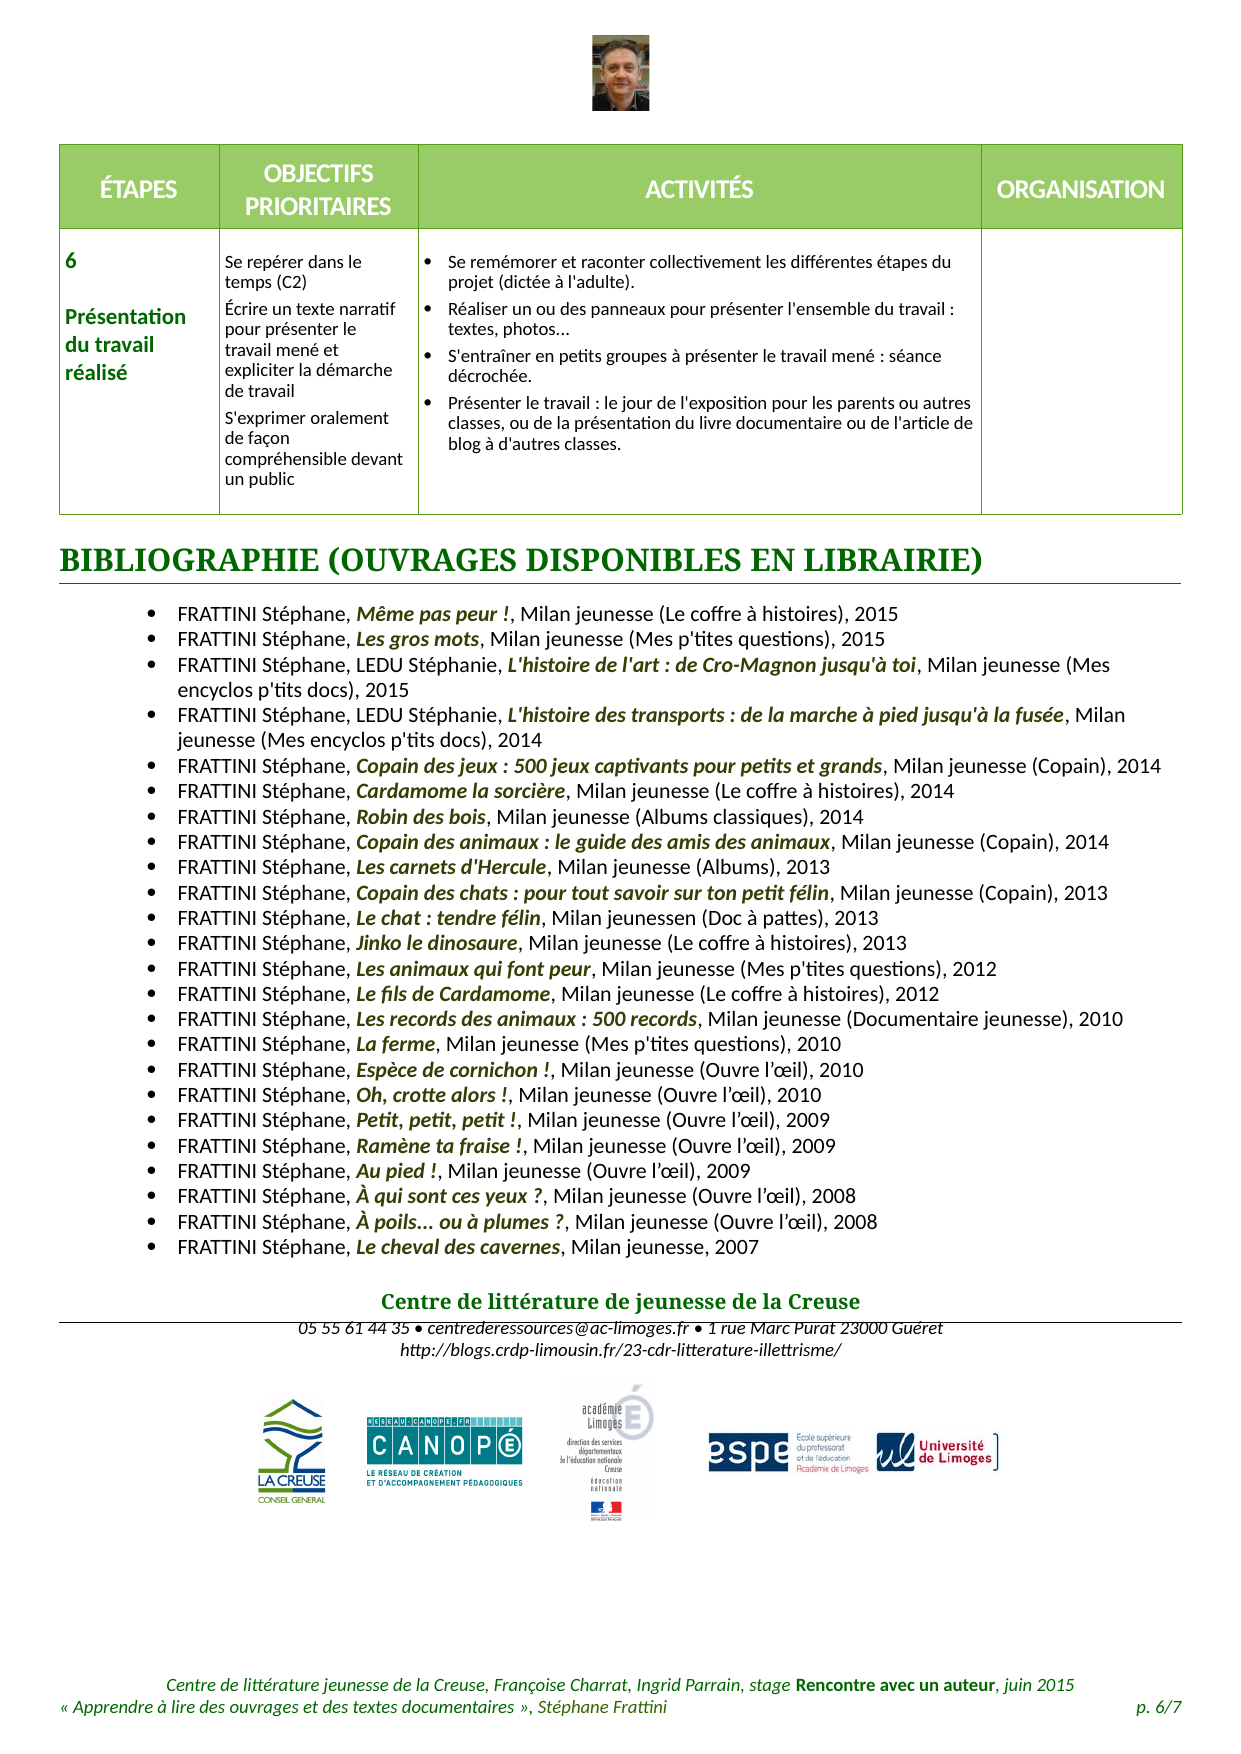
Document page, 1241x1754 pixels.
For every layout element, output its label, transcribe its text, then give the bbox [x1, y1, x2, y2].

list FRATTINI Stéphane, Au pied !, Milan jeunesse (Ouvre l’œil), 2009 [148, 1158, 1181, 1183]
list FRATTINI Stéphane, Jinko le dinosaure, Milan jeunesse (Le coffre à histoires), 2013 [148, 930, 1181, 956]
subtitle Bibliographie (ouvrages disponibles en librairie) [59, 538, 1181, 583]
list FRATTINI Stéphane, Les carnets d'Hercule, Milan jeunesse (Albums), 2013 [148, 854, 1181, 880]
table_header [531, 1270, 684, 1287]
list FRATTINI Stéphane, Oh, crotte alors !, Milan jeunesse (Ouvre l’œil), 2010 [148, 1082, 1181, 1108]
list FRATTINI Stéphane, Espèce de cornichon !, Milan jeunesse (Ouvre l’œil), 2010 [148, 1057, 1181, 1082]
table_cell 05 55 61 44 35 • centrederessources@ac-limoges.fr • 1 rue Marc Purat 23000 Guéret http://blogs.crdp-limousin.fr/23-cdr-litterature-illettrisme/ [59, 1323, 1182, 1378]
table_cell [531, 1378, 684, 1525]
list FRATTINI Stéphane, Petit, petit, petit !, Milan jeunesse (Ouvre l’œil), 2009 [148, 1108, 1181, 1133]
list FRATTINI Stéphane, Copain des jeux : 500 jeux captivants pour petits et grands, Milan jeunesse (Copain), 2014 [148, 753, 1181, 778]
table_cell 6 Présentation du travail réalisé [60, 229, 219, 514]
list FRATTINI Stéphane, Le chat : tendre félin, Milan jeunessen (Doc à pattes), 2013 [148, 905, 1181, 930]
picture [707, 1428, 1003, 1475]
list FRATTINI Stéphane, Les animaux qui font peur, Milan jeunesse (Mes p'tites questions), 2012 [148, 956, 1181, 981]
picture [363, 1413, 526, 1490]
table_header [226, 1270, 358, 1287]
table_cell Se remémorer et raconter collectivement les différentes étapes du projet (dictée à l'adulte). Réaliser un ou des panneaux pour présenter l'ensemble du travail : textes, photos... S'entraîner en petits groupes à présenter le travail mené : séance décrochée. Présenter le travail : le jour de l'exposition pour les parents ou autres classes, ou de la présentation du livre documentaire ou de l'article de blog à d'autres classes. [419, 229, 981, 514]
picture [560, 1382, 656, 1521]
table_cell [358, 1378, 531, 1525]
list FRATTINI Stéphane, Les gros mots, Milan jeunesse (Mes p'tites questions), 2015 [148, 626, 1181, 652]
table_cell Se repérer dans le temps (C2) Écrire un texte narratif pour présenter le travail mené et expliciter la démarche de travail S'exprimer oralement de façon compréhensible devant un public [220, 229, 418, 514]
table_cell [1026, 1378, 1182, 1525]
list FRATTINI Stéphane, La ferme, Milan jeunesse (Mes p'tites questions), 2010 [148, 1032, 1181, 1057]
list FRATTINI Stéphane, Cardamome la sorcière, Milan jeunesse (Le coffre à histoires), 2014 [148, 778, 1181, 804]
picture [258, 1399, 326, 1503]
table_header Objectifs prioritaires [220, 145, 418, 228]
table_header étapes [60, 145, 219, 228]
table_header [684, 1270, 1026, 1287]
table_cell [684, 1378, 1026, 1525]
list FRATTINI Stéphane, LEDU Stéphanie, L'histoire des transports : de la marche à pied jusqu'à la fusée, Milan jeunesse (Mes encyclos p'tits docs), 2014 [148, 702, 1181, 753]
table_cell [59, 1378, 226, 1525]
table_cell [226, 1378, 358, 1525]
picture [592, 35, 650, 111]
table_cell Centre de littérature de jeunesse de la Creuse [59, 1287, 1182, 1322]
table_header [59, 1270, 226, 1287]
table_header [1026, 1270, 1182, 1287]
list FRATTINI Stéphane, À qui sont ces yeux ?, Milan jeunesse (Ouvre l’œil), 2008 [148, 1183, 1181, 1209]
table_header [358, 1270, 531, 1287]
table_header Activités [419, 145, 981, 228]
table_header Organisation [982, 145, 1182, 228]
table_cell [982, 229, 1182, 514]
list FRATTINI Stéphane, Ramène ta fraise !, Milan jeunesse (Ouvre l’œil), 2009 [148, 1133, 1181, 1158]
list FRATTINI Stéphane, Le cheval des cavernes, Milan jeunesse, 2007 [148, 1234, 1181, 1259]
list FRATTINI Stéphane, Copain des animaux : le guide des amis des animaux, Milan jeunesse (Copain), 2014 [148, 829, 1181, 854]
table_cell [59, 1525, 1182, 1540]
list FRATTINI Stéphane, À poils... ou à plumes ?, Milan jeunesse (Ouvre l’œil), 2008 [148, 1209, 1181, 1234]
list FRATTINI Stéphane, Les records des animaux : 500 records, Milan jeunesse (Documentaire jeunesse), 2010 [148, 1006, 1181, 1032]
list FRATTINI Stéphane, Robin des bois, Milan jeunesse (Albums classiques), 2014 [148, 804, 1181, 829]
list FRATTINI Stéphane, Même pas peur !, Milan jeunesse (Le coffre à histoires), 2015 [148, 601, 1181, 626]
list FRATTINI Stéphane, LEDU Stéphanie, L'histoire de l'art : de Cro-Magnon jusqu'à toi, Milan jeunesse (Mes encyclos p'tits docs), 2015 [148, 652, 1181, 702]
list FRATTINI Stéphane, Le fils de Cardamome, Milan jeunesse (Le coffre à histoires), 2012 [148, 981, 1181, 1006]
list FRATTINI Stéphane, Copain des chats : pour tout savoir sur ton petit félin, Milan jeunesse (Copain), 2013 [148, 880, 1181, 905]
